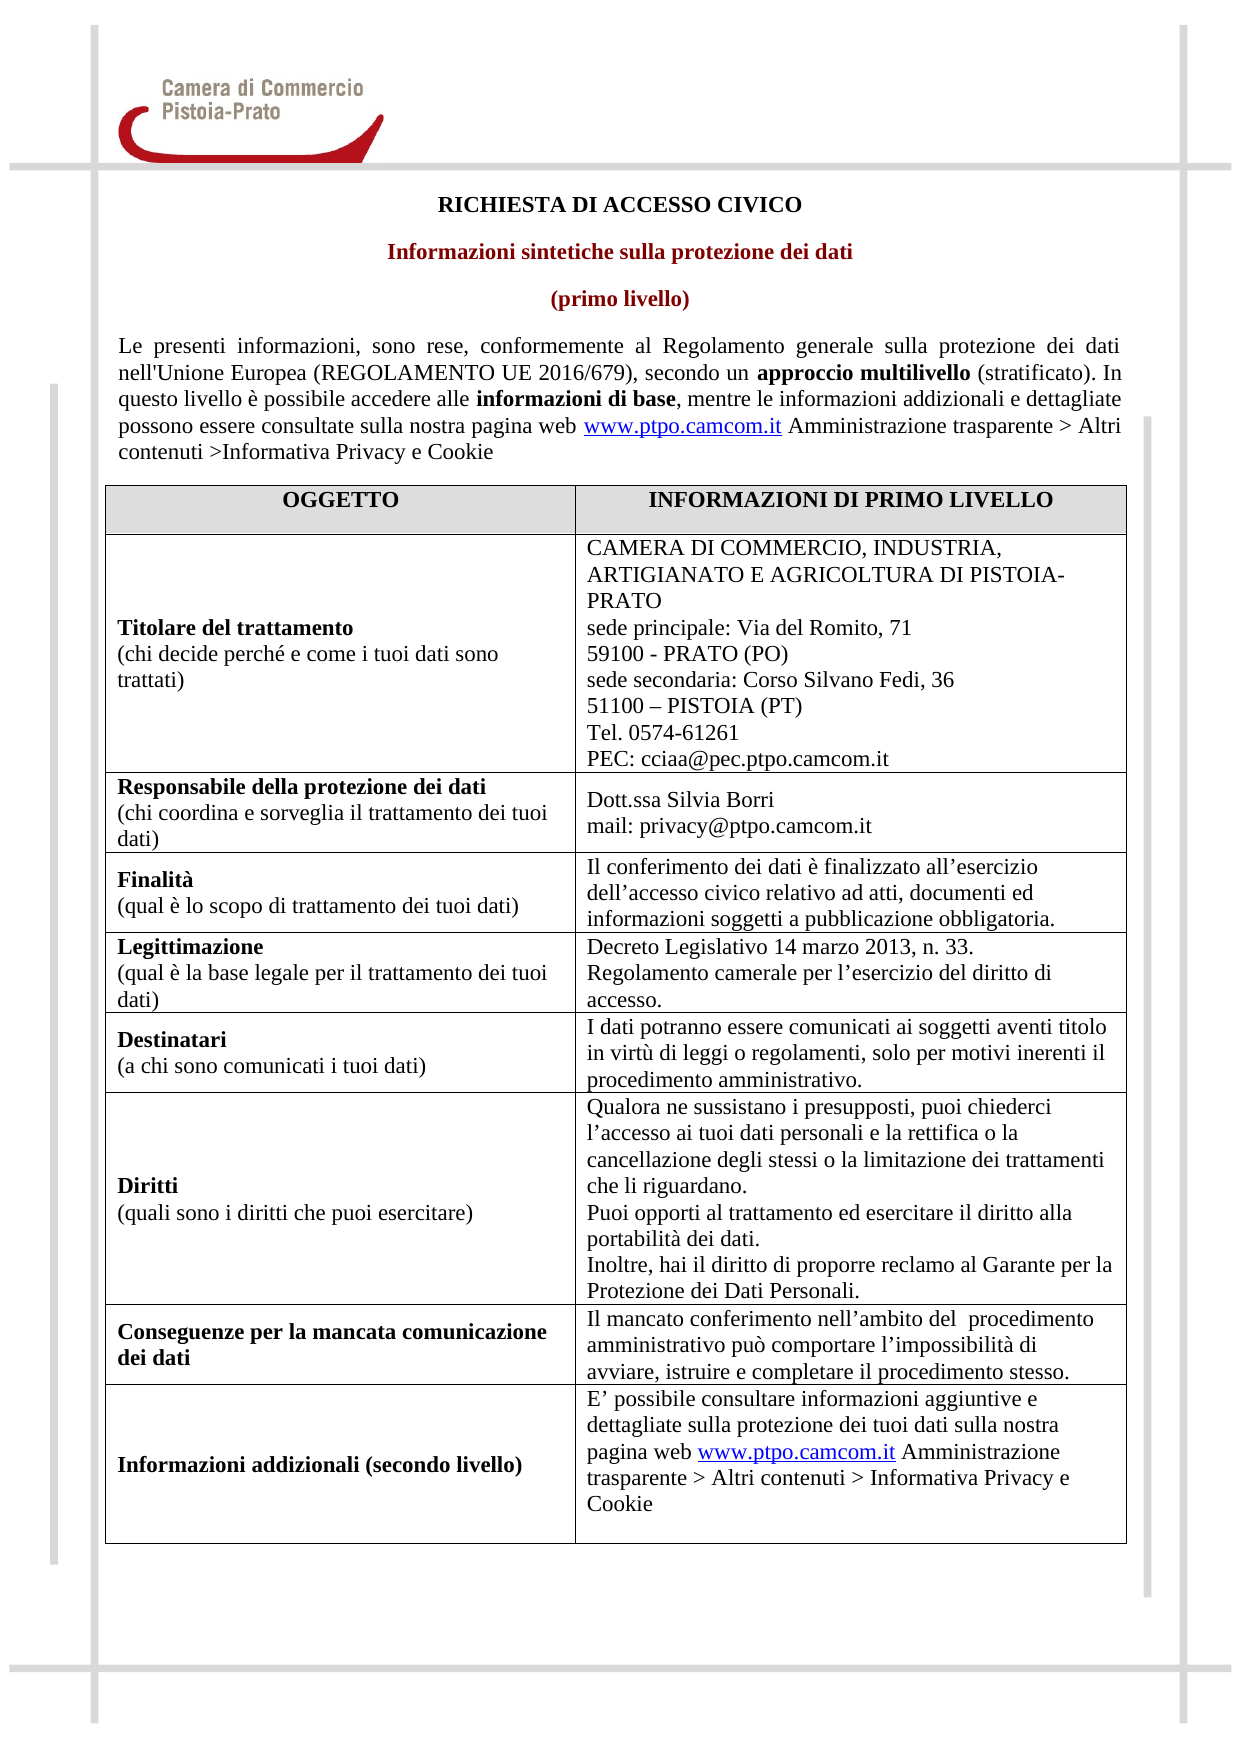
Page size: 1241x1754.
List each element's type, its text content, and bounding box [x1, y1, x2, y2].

table_cell Informazioni addizionali (secondo livello) [106, 1385, 575, 1543]
table_cell Responsabile della protezione dei dati (chi coordina e sorveglia il trattamento dei tuoi dati) [106, 773, 575, 852]
text (primo livello) [118, 285, 1122, 312]
table_cell Il mancato conferimento nell’ambito del procedimento amministrativo può comportare l’impossibilità di avviare, istruire e completare il procedimento stesso. [576, 1305, 1126, 1384]
table_cell Finalità (qual è lo scopo di trattamento dei tuoi dati) [106, 853, 575, 932]
text Informazioni sintetiche sulla protezione dei dati [118, 238, 1122, 264]
table_header OGGETTO [106, 486, 575, 533]
table_cell Qualora ne sussistano i presupposti, puoi chiederci l’accesso ai tuoi dati personali e la rettifica o la cancellazione degli stessi o la limitazione dei trattamenti che li riguardano. Puoi opporti al trattamento ed esercitare il diritto alla portabilità dei dati. Inoltre, hai il diritto di proporre reclamo al Garante per la Protezione dei Dati Personali. [576, 1093, 1126, 1304]
table_cell E’ possibile consultare informazioni aggiuntive e dettagliate sulla protezione dei tuoi dati sulla nostra pagina web www.ptpo.camcom.it Amministrazione trasparente > Altri contenuti > Informativa Privacy e Cookie ­­­ [576, 1385, 1126, 1543]
table_header INFORMAZIONI DI PRIMO LIVELLO [576, 486, 1126, 533]
text RICHIESTA DI ACCESSO CIVICO [118, 191, 1122, 217]
table_cell Titolare del trattamento (chi decide perché e come i tuoi dati sono trattati) [106, 535, 575, 772]
table_cell Destinatari (a chi sono comunicati i tuoi dati) [106, 1013, 575, 1092]
table_cell Il conferimento dei dati è finalizzato all’esercizio dell’accesso civico relativo ad atti, documenti ed informazioni soggetti a pubblicazione obbligatoria. [576, 853, 1126, 932]
picture [118, 73, 384, 163]
table_cell Legittimazione (qual è la base legale per il trattamento dei tuoi dati) [106, 933, 575, 1012]
table_cell CAMERA DI COMMERCIO, INDUSTRIA, ARTIGIANATO E AGRICOLTURA DI PISTOIA-PRATO sede principale: Via del Romito, 71 59100 - PRATO (PO) sede secondaria: Corso Silvano Fedi, 36 51100 – PISTOIA (PT) Tel. 0574-61261 PEC: cciaa@pec.ptpo.camcom.it [576, 535, 1126, 772]
table_cell Decreto Legislativo 14 marzo 2013, n. 33. Regolamento camerale per l’esercizio del diritto di accesso. [576, 933, 1126, 1012]
table_cell Dott.ssa Silvia Borri mail: privacy@ptpo.camcom.it [576, 773, 1126, 852]
table_cell Diritti (quali sono i diritti che puoi esercitare) [106, 1093, 575, 1304]
text Le presenti informazioni, sono rese, conformemente al Regolamento generale sulla protezione dei dati nell'Unione Europea (REGOLAMENTO UE 2016/679), secondo un approccio multilivello (stratificato). In questo livello è possibile accedere alle informazioni di base, mentre le informazioni addizionali e dettagliate possono essere consultate sulla nostra pagina web www.ptpo.camcom.it Amministrazione trasparente > Altri contenuti >Informativa Privacy e Cookie [118, 333, 1122, 464]
table_cell Conseguenze per la mancata comunicazione dei dati [106, 1305, 575, 1384]
table_cell I dati potranno essere comunicati ai soggetti aventi titolo in virtù di leggi o regolamenti, solo per motivi inerenti il procedimento amministrativo. [576, 1013, 1126, 1092]
